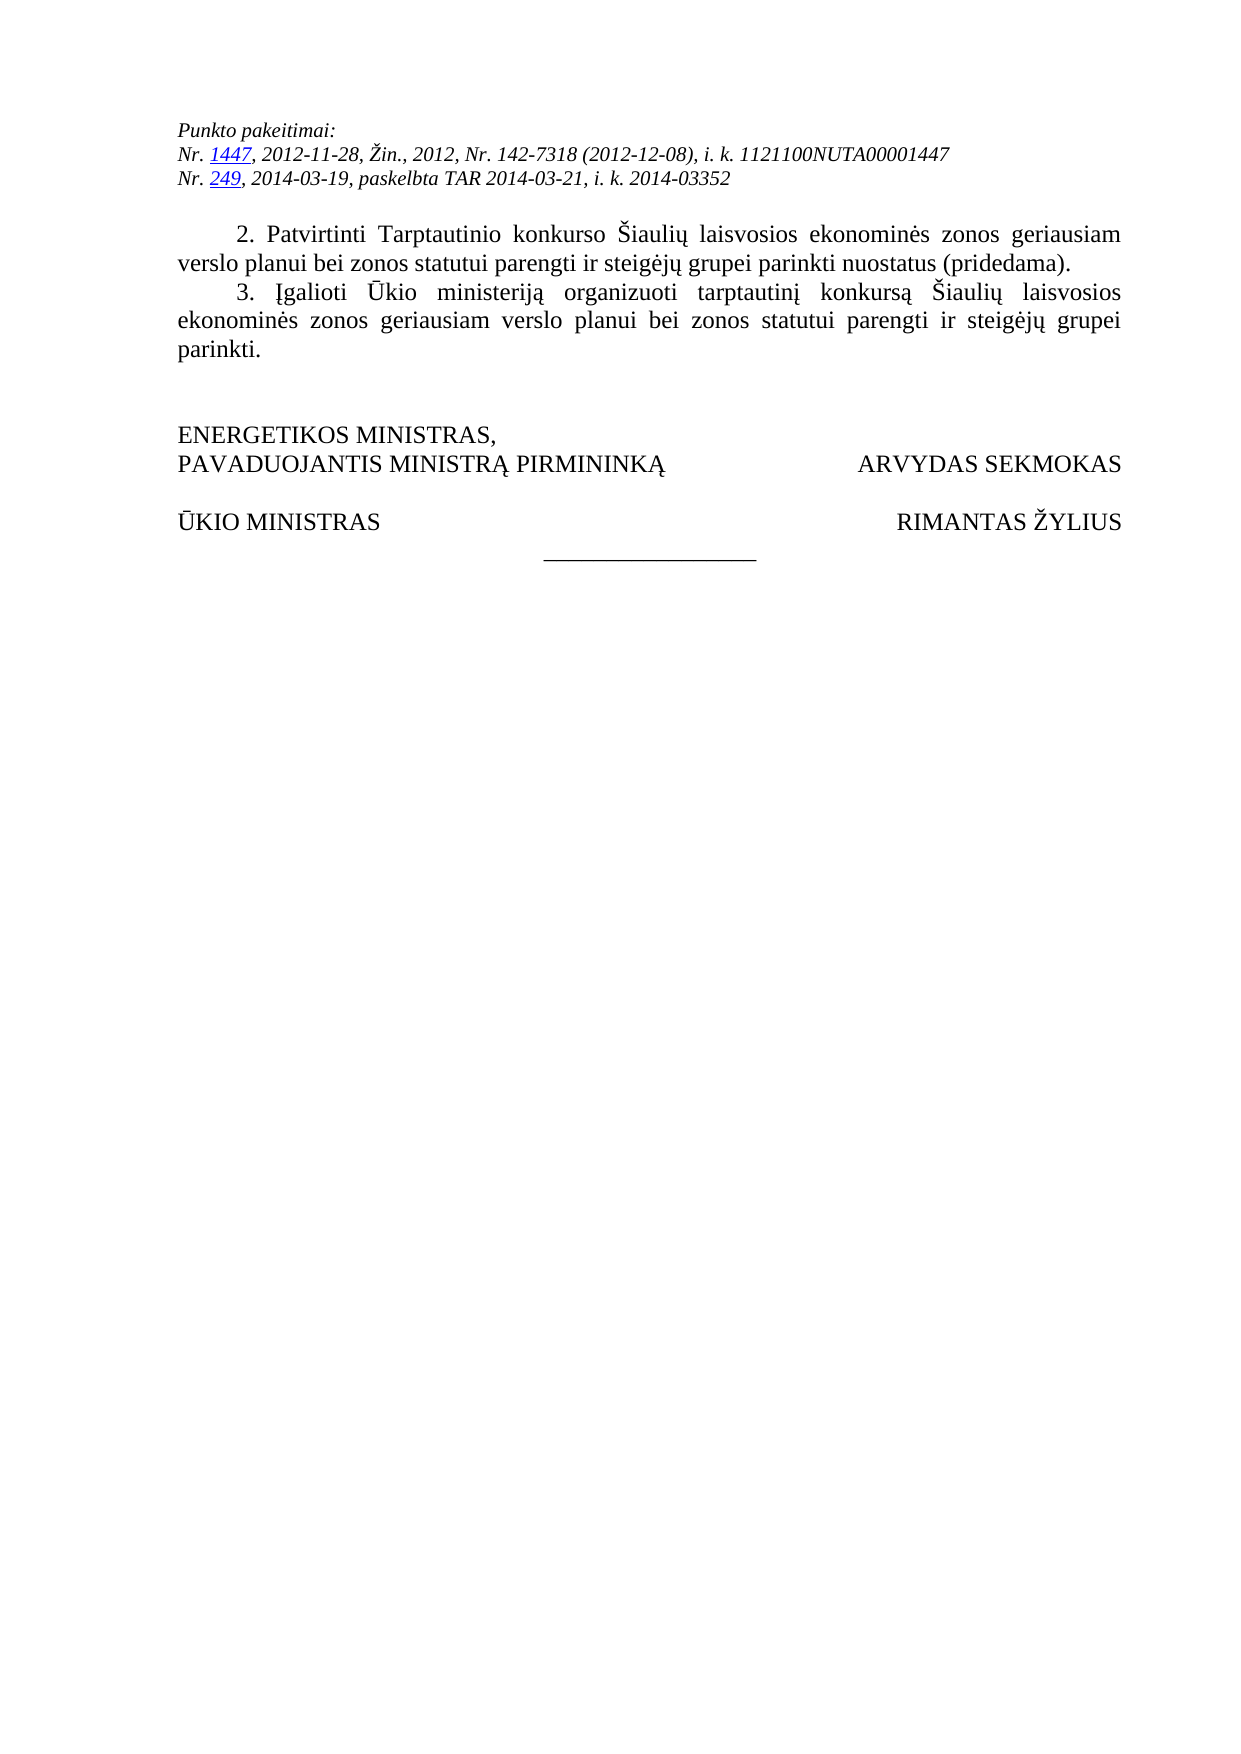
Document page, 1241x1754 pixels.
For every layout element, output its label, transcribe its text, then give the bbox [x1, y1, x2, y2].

text _________________ [177, 535, 1122, 564]
text ENERGETIKOS MINISTRAS, [177, 420, 1122, 449]
text 2. Patvirtinti Tarptautinio konkurso Šiaulių laisvosios ekonominės zonos geriausiam verslo planui bei zonos statutui parengti ir steigėjų grupei parinkti nuostatus (pridedama). [177, 219, 1122, 277]
text Nr. 249, 2014-03-19, paskelbta TAR 2014-03-21, i. k. 2014-03352 [177, 166, 1122, 190]
text ŪKIO MINISTRAS RIMANTAS ŽYLIUS [177, 507, 1122, 535]
text Punkto pakeitimai: [177, 118, 1122, 142]
text Nr. 1447, 2012-11-28, Žin., 2012, Nr. 142-7318 (2012-12-08), i. k. 1121100NUTA00001447 [177, 142, 1122, 166]
text PAVADUOJANTIS MINISTRĄ PIRMININKĄ ARVYDAS SEKMOKAS [177, 449, 1122, 478]
text 3. Įgalioti Ūkio ministeriją organizuoti tarptautinį konkursą Šiaulių laisvosios ekonominės zonos geriausiam verslo planui bei zonos statutui parengti ir steigėjų grupei parinkti. [177, 277, 1122, 363]
